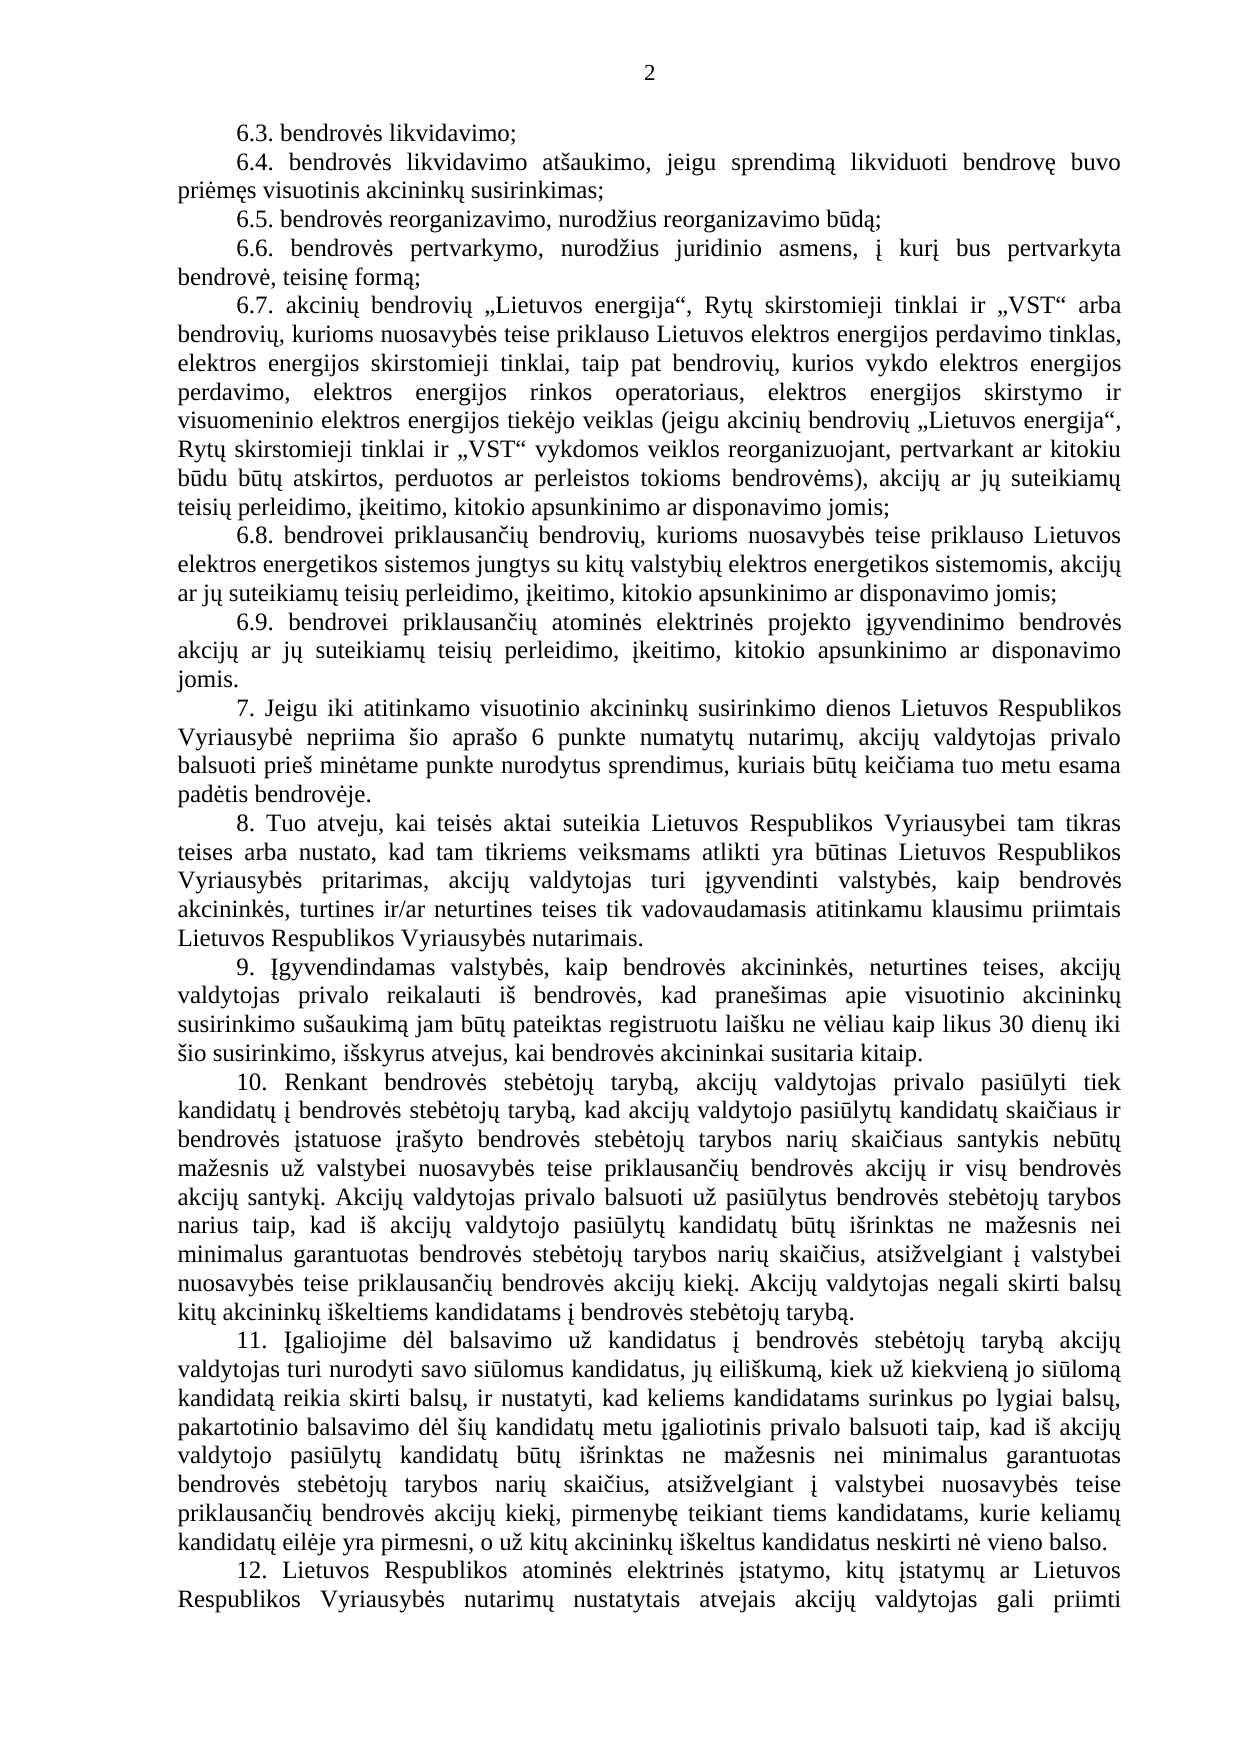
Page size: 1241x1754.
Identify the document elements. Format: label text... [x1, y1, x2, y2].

text 6.6. bendrovės pertvarkymo, nurodžius juridinio asmens, į kurį bus pertvarkyta bendrovė, teisinę formą; [177, 233, 1122, 291]
text 6.8. bendrovei priklausančių bendrovių, kurioms nuosavybės teise priklauso Lietuvos elektros energetikos sistemos jungtys su kitų valstybių elektros energetikos sistemomis, akcijų ar jų suteikiamų teisių perleidimo, įkeitimo, kitokio apsunkinimo ar disponavimo jomis; [177, 521, 1122, 607]
text 6.7. akcinių bendrovių „Lietuvos energija“, Rytų skirstomieji tinklai ir „VST“ arba bendrovių, kurioms nuosavybės teise priklauso Lietuvos elektros energijos perdavimo tinklas, elektros energijos skirstomieji tinklai, taip pat bendrovių, kurios vykdo elektros energijos perdavimo, elektros energijos rinkos operatoriaus, elektros energijos skirstymo ir visuomeninio elektros energijos tiekėjo veiklas (jeigu akcinių bendrovių „Lietuvos energija“, Rytų skirstomieji tinklai ir „VST“ vykdomos veiklos reorganizuojant, pertvarkant ar kitokiu būdu būtų atskirtos, perduotos ar perleistos tokioms bendrovėms), akcijų ar jų suteikiamų teisių perleidimo, įkeitimo, kitokio apsunkinimo ar disponavimo jomis; [177, 291, 1122, 521]
text 6.3. bendrovės likvidavimo; [177, 118, 1122, 147]
text 6.4. bendrovės likvidavimo atšaukimo, jeigu sprendimą likviduoti bendrovę buvo priėmęs visuotinis akcininkų susirinkimas; [177, 147, 1122, 204]
text 9. Įgyvendindamas valstybės, kaip bendrovės akcininkės, neturtines teises, akcijų valdytojas privalo reikalauti iš bendrovės, kad pranešimas apie visuotinio akcininkų susirinkimo sušaukimą jam būtų pateiktas registruotu laišku ne vėliau kaip likus 30 dienų iki šio susirinkimo, išskyrus atvejus, kai bendrovės akcininkai susitaria kitaip. [177, 952, 1122, 1067]
text 10. Renkant bendrovės stebėtojų tarybą, akcijų valdytojas privalo pasiūlyti tiek kandidatų į bendrovės stebėtojų tarybą, kad akcijų valdytojo pasiūlytų kandidatų skaičiaus ir bendrovės įstatuose įrašyto bendrovės stebėtojų tarybos narių skaičiaus santykis nebūtų mažesnis už valstybei nuosavybės teise priklausančių bendrovės akcijų ir visų bendrovės akcijų santykį. Akcijų valdytojas privalo balsuoti už pasiūlytus bendrovės stebėtojų tarybos narius taip, kad iš akcijų valdytojo pasiūlytų kandidatų būtų išrinktas ne mažesnis nei minimalus garantuotas bendrovės stebėtojų tarybos narių skaičius, atsižvelgiant į valstybei nuosavybės teise priklausančių bendrovės akcijų kiekį. Akcijų valdytojas negali skirti balsų kitų akcininkų iškeltiems kandidatams į bendrovės stebėtojų tarybą. [177, 1067, 1122, 1326]
text 12. Lietuvos Respublikos atominės elektrinės įstatymo, kitų įstatymų ar Lietuvos Respublikos Vyriausybės nutarimų nustatytais atvejais akcijų valdytojas gali priimti [177, 1556, 1122, 1613]
text 6.9. bendrovei priklausančių atominės elektrinės projekto įgyvendinimo bendrovės akcijų ar jų suteikiamų teisių perleidimo, įkeitimo, kitokio apsunkinimo ar disponavimo jomis. [177, 607, 1122, 693]
text 8. Tuo atveju, kai teisės aktai suteikia Lietuvos Respublikos Vyriausybei tam tikras teises arba nustato, kad tam tikriems veiksmams atlikti yra būtinas Lietuvos Respublikos Vyriausybės pritarimas, akcijų valdytojas turi įgyvendinti valstybės, kaip bendrovės akcininkės, turtines ir/ar neturtines teises tik vadovaudamasis atitinkamu klausimu priimtais Lietuvos Respublikos Vyriausybės nutarimais. [177, 808, 1122, 952]
text 11. Įgaliojime dėl balsavimo už kandidatus į bendrovės stebėtojų tarybą akcijų valdytojas turi nurodyti savo siūlomus kandidatus, jų eiliškumą, kiek už kiekvieną jo siūlomą kandidatą reikia skirti balsų, ir nustatyti, kad keliems kandidatams surinkus po lygiai balsų, pakartotinio balsavimo dėl šių kandidatų metu įgaliotinis privalo balsuoti taip, kad iš akcijų valdytojo pasiūlytų kandidatų būtų išrinktas ne mažesnis nei minimalus garantuotas bendrovės stebėtojų tarybos narių skaičius, atsižvelgiant į valstybei nuosavybės teise priklausančių bendrovės akcijų kiekį, pirmenybę teikiant tiems kandidatams, kurie keliamų kandidatų eilėje yra pirmesni, o už kitų akcininkų iškeltus kandidatus neskirti nė vieno balso. [177, 1326, 1122, 1556]
text 7. Jeigu iki atitinkamo visuotinio akcininkų susirinkimo dienos Lietuvos Respublikos Vyriausybė nepriima šio aprašo 6 punkte numatytų nutarimų, akcijų valdytojas privalo balsuoti prieš minėtame punkte nurodytus sprendimus, kuriais būtų keičiama tuo metu esama padėtis bendrovėje. [177, 693, 1122, 808]
text 6.5. bendrovės reorganizavimo, nurodžius reorganizavimo būdą; [177, 204, 1122, 233]
